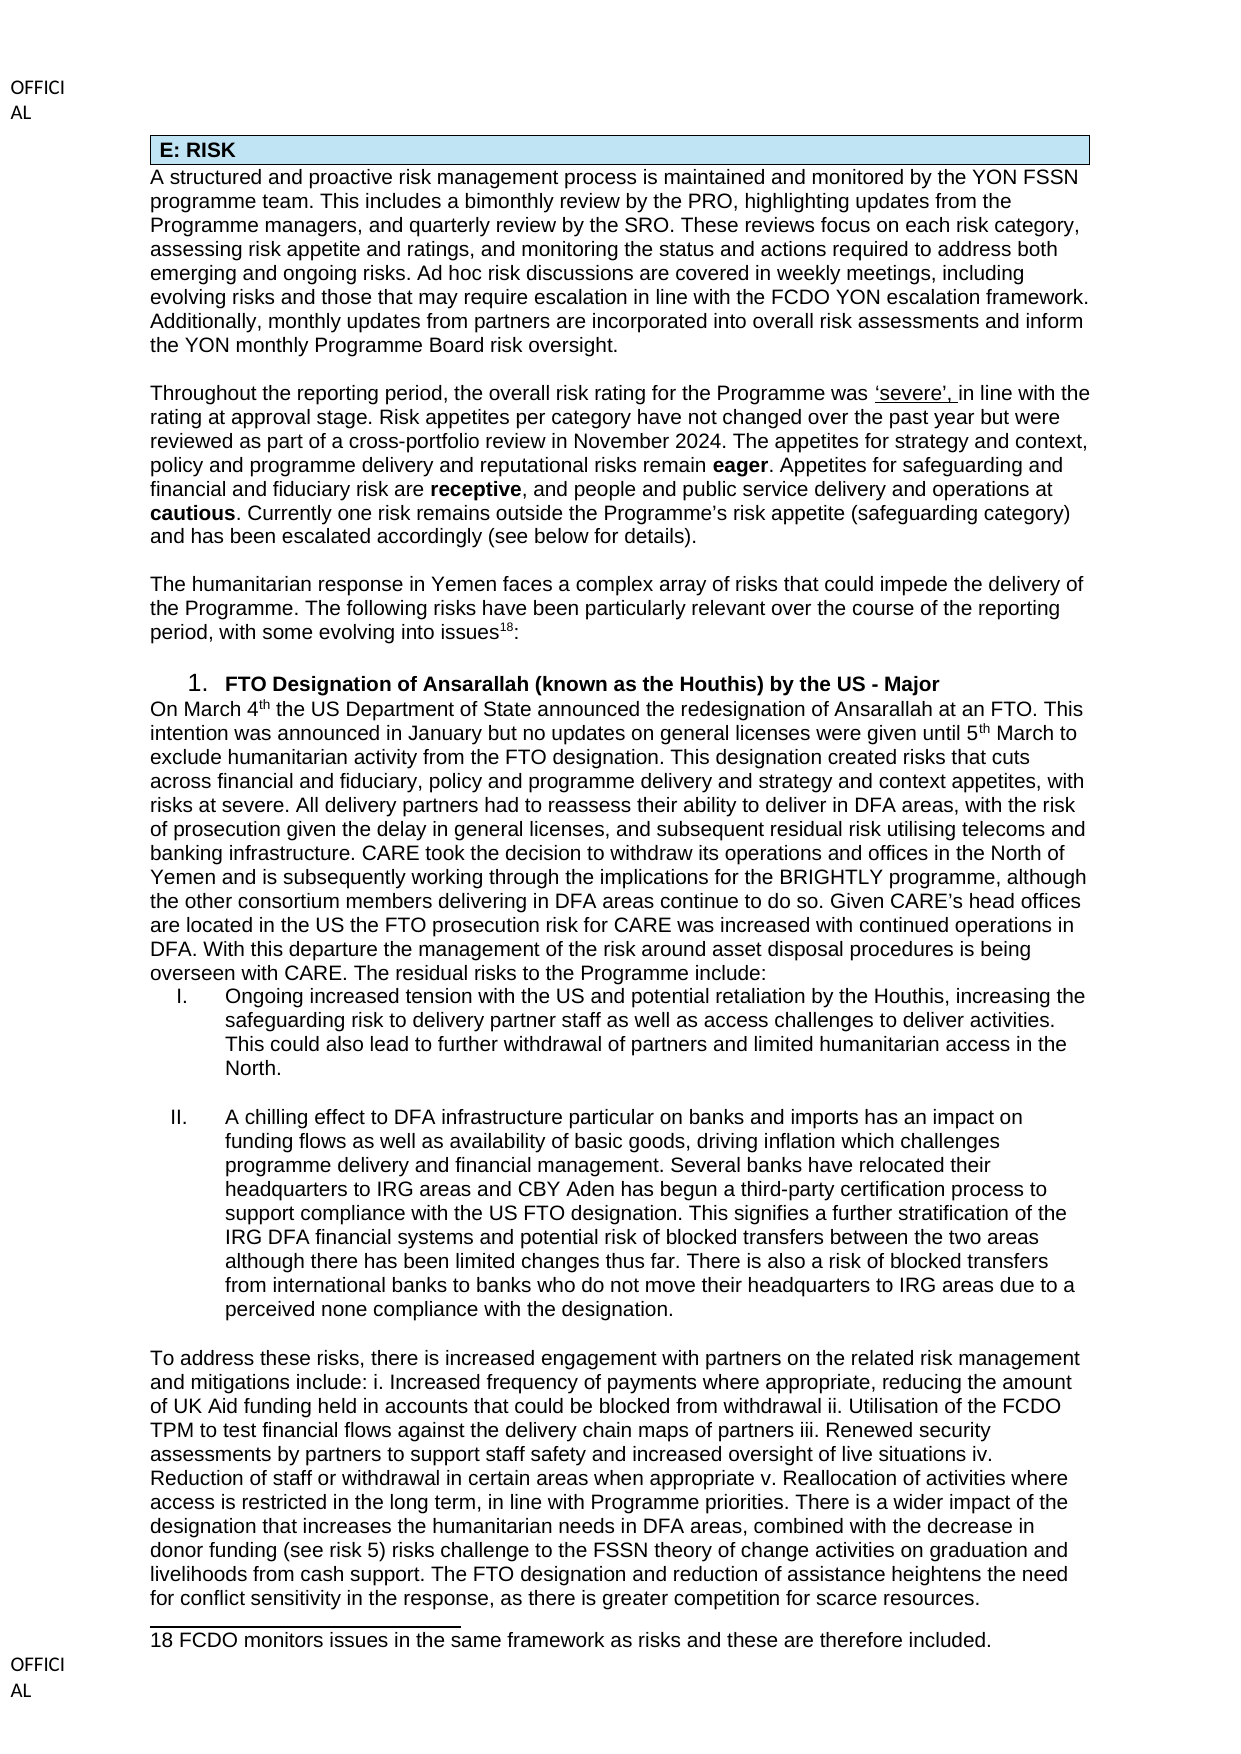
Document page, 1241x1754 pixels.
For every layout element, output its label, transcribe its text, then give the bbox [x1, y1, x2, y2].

text On March 4th the US Department of State announced the redesignation of Ansarallah at an FTO. This intention was announced in January but no updates on general licenses were given until 5th March to exclude humanitarian activity from the FTO designation. This designation created risks that cuts across financial and fiduciary, policy and programme delivery and strategy and context appetites, with risks at severe. All delivery partners had to reassess their ability to deliver in DFA areas, with the risk of prosecution given the delay in general licenses, and subsequent residual risk utilising telecoms and banking infrastructure. CARE took the decision to withdraw its operations and offices in the North of Yemen and is subsequently working through the implications for the BRIGHTLY programme, although the other consortium members delivering in DFA areas continue to do so. Given CARE’s head offices are located in the US the FTO prosecution risk for CARE was increased with continued operations in DFA. With this departure the management of the risk around asset disposal procedures is being overseen with CARE. The residual risks to the Programme include: [150, 697, 1090, 984]
text FCDO monitors issues in the same framework as risks and these are therefore included. [150, 1627, 1090, 1651]
list A chilling effect to DFA infrastructure particular on banks and imports has an impact on funding flows as well as availability of basic goods, driving inflation which challenges programme delivery and financial management. Several banks have relocated their headquarters to IRG areas and CBY Aden has begun a third-party certification process to support compliance with the US FTO designation. This signifies a further stratification of the IRG DFA financial systems and potential risk of blocked transfers between the two areas although there has been limited changes thus far. There is also a risk of blocked transfers from international banks to banks who do not move their headquarters to IRG areas due to a perceived none compliance with the designation. [187, 1105, 1090, 1321]
text The humanitarian response in Yemen faces a complex array of risks that could impede the delivery of the Programme. The following risks have been particularly relevant over the course of the reporting period, with some evolving into issues: [150, 572, 1090, 644]
list Ongoing increased tension with the US and potential retaliation by the Houthis, increasing the safeguarding risk to delivery partner staff as well as access challenges to deliver activities. This could also lead to further withdrawal of partners and limited humanitarian access in the North. [187, 984, 1090, 1080]
list FTO Designation of Ansarallah (known as the Houthis) by the US - Major [187, 668, 1090, 697]
text A structured and proactive risk management process is maintained and monitored by the YON FSSN programme team. This includes a bimonthly review by the PRO, highlighting updates from the Programme managers, and quarterly review by the SRO. These reviews focus on each risk category, assessing risk appetite and ratings, and monitoring the status and actions required to address both emerging and ongoing risks. Ad hoc risk discussions are covered in weekly meetings, including evolving risks and those that may require escalation in line with the FCDO YON escalation framework. Additionally, monthly updates from partners are incorporated into overall risk assessments and inform the YON monthly Programme Board risk oversight. [150, 165, 1090, 357]
text Throughout the reporting period, the overall risk rating for the Programme was ‘severe’, in line with the rating at approval stage. Risk appetites per category have not changed over the past year but were reviewed as part of a cross-portfolio review in November 2024. The appetites for strategy and context, policy and programme delivery and reputational risks remain eager. Appetites for safeguarding and financial and fiduciary risk are receptive, and people and public service delivery and operations at cautious. Currently one risk remains outside the Programme’s risk appetite (safeguarding category) and has been escalated accordingly (see below for details). [150, 381, 1090, 548]
text To address these risks, there is increased engagement with partners on the related risk management and mitigations include: i. Increased frequency of payments where appropriate, reducing the amount of UK Aid funding held in accounts that could be blocked from withdrawal ii. Utilisation of the FCDO TPM to test financial flows against the delivery chain maps of partners iii. Renewed security assessments by partners to support staff safety and increased oversight of live situations iv. Reduction of staff or withdrawal in certain areas when appropriate v. Reallocation of activities where access is restricted in the long term, in line with Programme priorities. There is a wider impact of the designation that increases the humanitarian needs in DFA areas, combined with the decrease in donor funding (see risk 5) risks challenge to the FSSN theory of change activities on graduation and livelihoods from cash support. The FTO designation and reduction of assistance heightens the need for conflict sensitivity in the response, as there is greater competition for scarce resources. [150, 1346, 1090, 1609]
text E: RISK [151, 136, 1089, 164]
